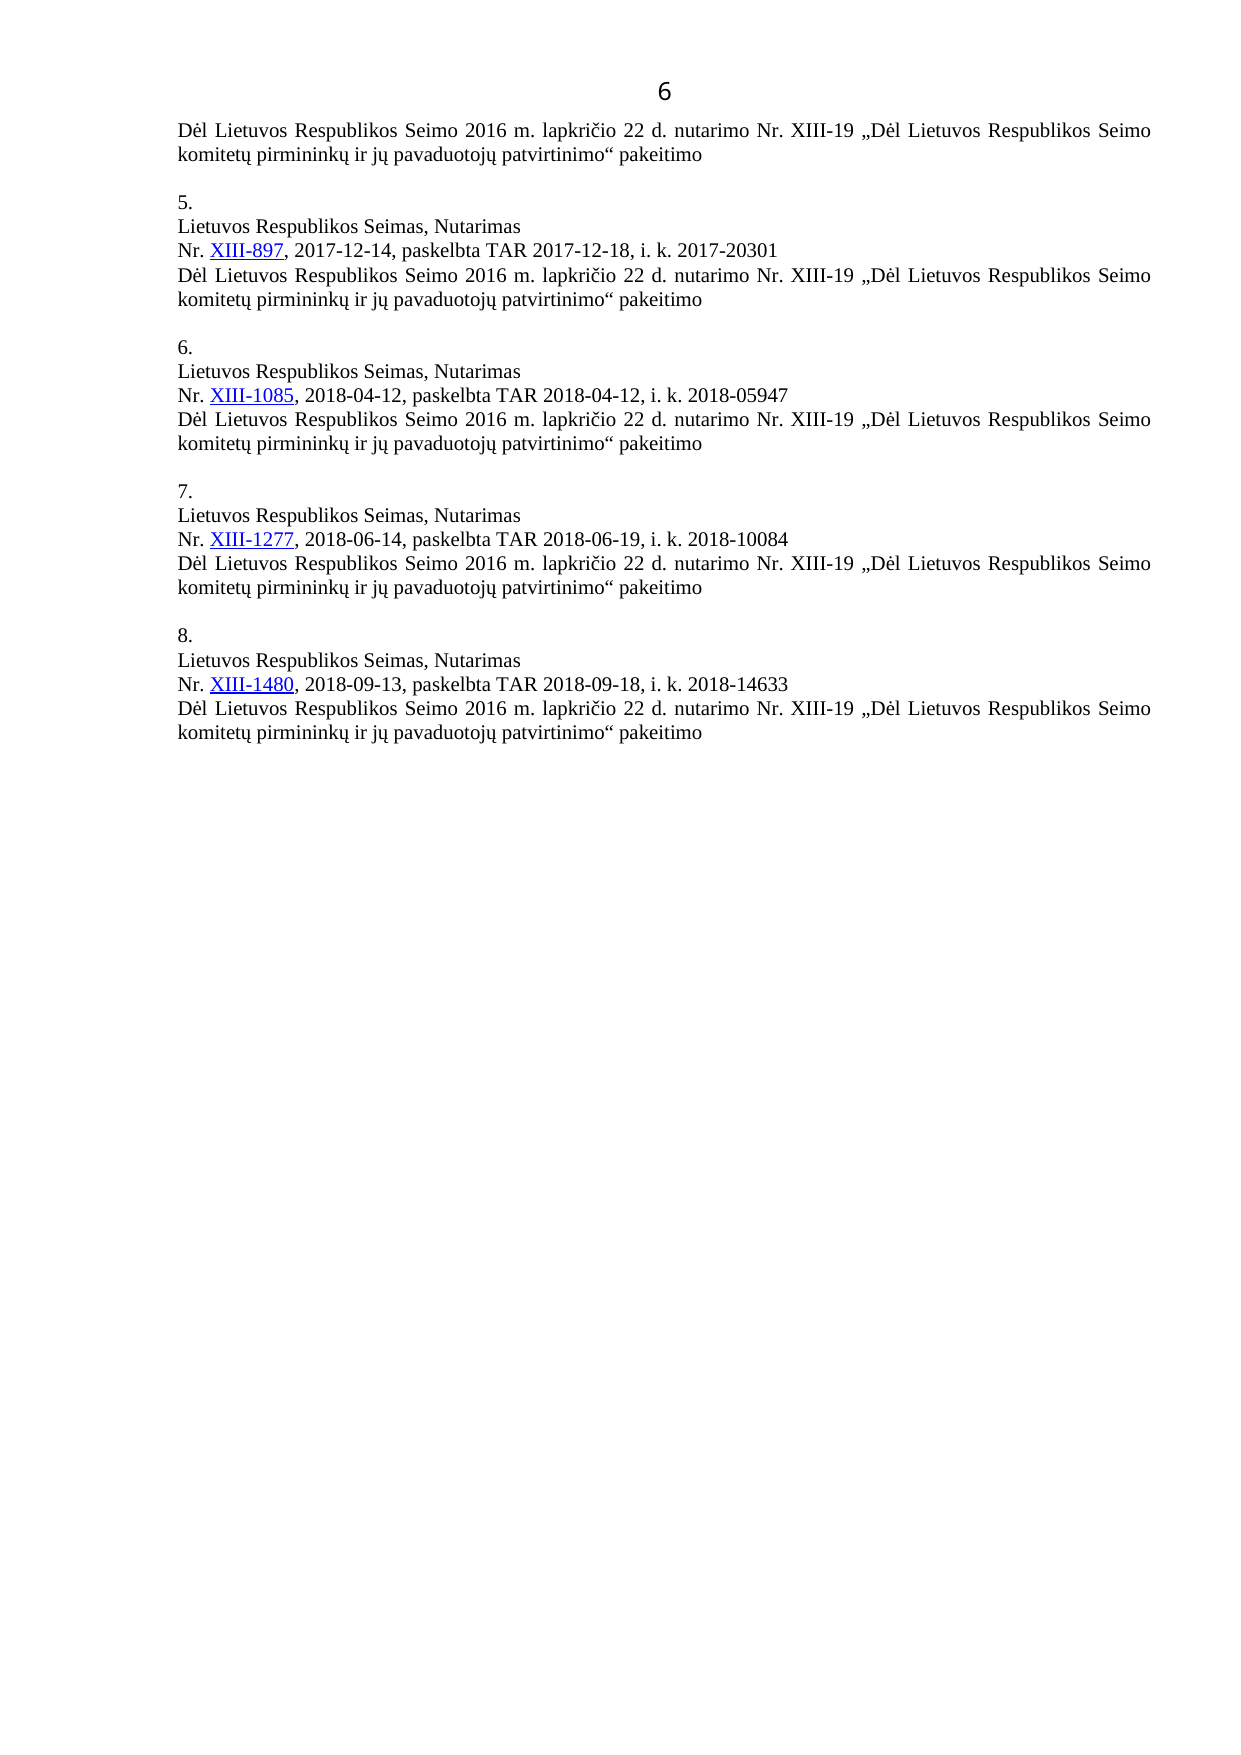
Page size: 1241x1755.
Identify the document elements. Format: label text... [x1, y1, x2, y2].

text Dėl Lietuvos Respublikos Seimo 2016 m. lapkričio 22 d. nutarimo Nr. XIII-19 „Dėl Lietuvos Respublikos Seimo komitetų pirmininkų ir jų pavaduotojų patvirtinimo“ pakeitimo [177, 551, 1152, 599]
text Lietuvos Respublikos Seimas, Nutarimas [177, 214, 1152, 238]
text Dėl Lietuvos Respublikos Seimo 2016 m. lapkričio 22 d. nutarimo Nr. XIII-19 „Dėl Lietuvos Respublikos Seimo komitetų pirmininkų ir jų pavaduotojų patvirtinimo“ pakeitimo [177, 262, 1152, 311]
text 8. [177, 623, 1152, 647]
text Lietuvos Respublikos Seimas, Nutarimas [177, 359, 1152, 383]
text 5. [177, 190, 1152, 214]
text Dėl Lietuvos Respublikos Seimo 2016 m. lapkričio 22 d. nutarimo Nr. XIII-19 „Dėl Lietuvos Respublikos Seimo komitetų pirmininkų ir jų pavaduotojų patvirtinimo“ pakeitimo [177, 407, 1152, 455]
text Nr. XIII-1277, 2018-06-14, paskelbta TAR 2018-06-19, i. k. 2018-10084 [177, 527, 1152, 551]
text Lietuvos Respublikos Seimas, Nutarimas [177, 647, 1152, 672]
text Nr. XIII-897, 2017-12-14, paskelbta TAR 2017-12-18, i. k. 2017-20301 [177, 238, 1152, 262]
text 6. [177, 335, 1152, 359]
text Dėl Lietuvos Respublikos Seimo 2016 m. lapkričio 22 d. nutarimo Nr. XIII-19 „Dėl Lietuvos Respublikos Seimo komitetų pirmininkų ir jų pavaduotojų patvirtinimo“ pakeitimo [177, 696, 1152, 744]
text Dėl Lietuvos Respublikos Seimo 2016 m. lapkričio 22 d. nutarimo Nr. XIII-19 „Dėl Lietuvos Respublikos Seimo komitetų pirmininkų ir jų pavaduotojų patvirtinimo“ pakeitimo [177, 118, 1152, 166]
text Nr. XIII-1085, 2018-04-12, paskelbta TAR 2018-04-12, i. k. 2018-05947 [177, 383, 1152, 407]
text 7. [177, 479, 1152, 503]
text Lietuvos Respublikos Seimas, Nutarimas [177, 503, 1152, 527]
text Nr. XIII-1480, 2018-09-13, paskelbta TAR 2018-09-18, i. k. 2018-14633 [177, 672, 1152, 696]
